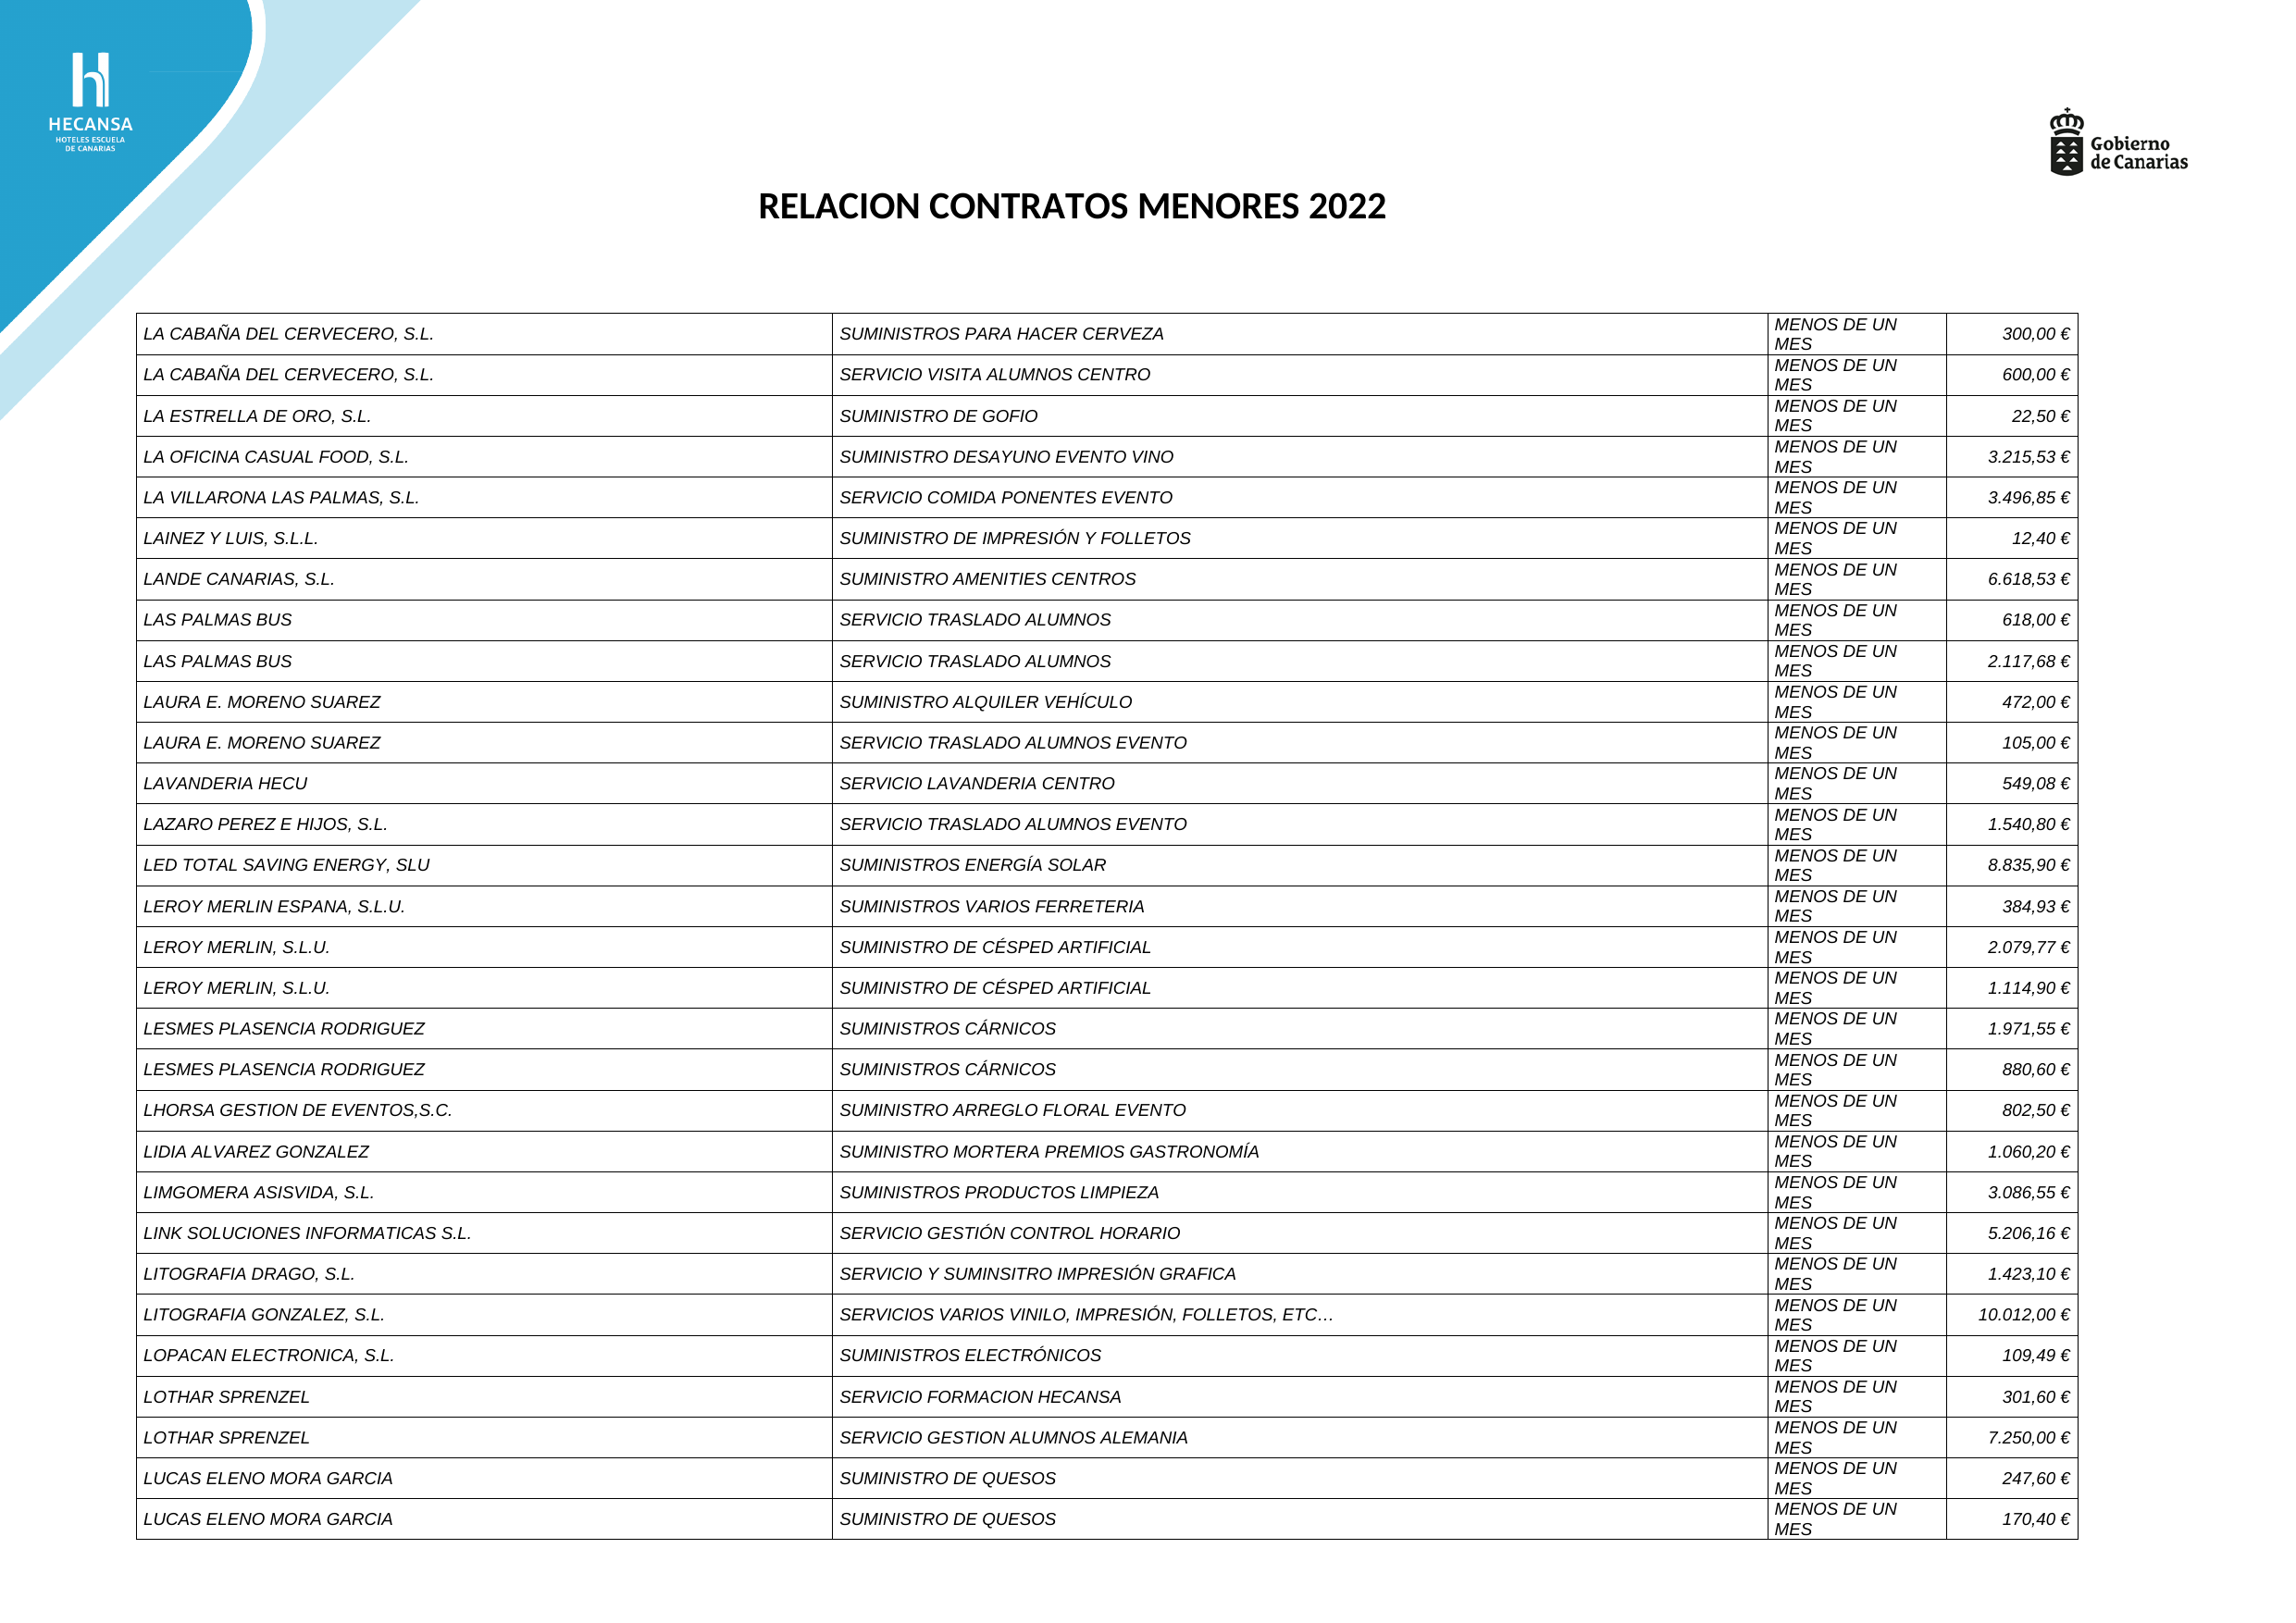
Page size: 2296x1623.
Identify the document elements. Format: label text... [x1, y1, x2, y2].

table_cell 1.540,80 € [1947, 804, 2078, 844]
table_cell 1.423,10 € [1947, 1254, 2078, 1294]
table_cell 618,00 € [1947, 601, 2078, 640]
table_cell 549,08 € [1947, 763, 2078, 803]
table_cell 300,00 € [1947, 314, 2078, 353]
table_cell LANDE CANARIAS, S.L. [137, 559, 832, 599]
table_cell 600,00 € [1947, 355, 2078, 395]
table_cell LA CABAÑA DEL CERVECERO, S.L. [137, 355, 832, 395]
table_cell 7.250,00 € [1947, 1418, 2078, 1457]
table_cell SERVICIO GESTION ALUMNOS ALEMANIA [833, 1418, 1768, 1457]
table_cell SUMINISTRO ARREGLO FLORAL EVENTO [833, 1091, 1768, 1131]
table_cell LITOGRAFIA GONZALEZ, S.L. [137, 1295, 832, 1334]
table_cell SUMINISTRO DE QUESOS [833, 1499, 1768, 1539]
table_cell SUMINISTROS PRODUCTOS LIMPIEZA [833, 1172, 1768, 1212]
table_cell 105,00 € [1947, 723, 2078, 762]
table_cell MENOS DE UN MES [1769, 1254, 1946, 1294]
table_cell LHORSA GESTION DE EVENTOS,S.C. [137, 1091, 832, 1131]
table_cell SUMINISTROS PARA HACER CERVEZA [833, 314, 1768, 353]
table_cell LAS PALMAS BUS [137, 601, 832, 640]
table_cell 1.060,20 € [1947, 1132, 2078, 1171]
table_cell 301,60 € [1947, 1377, 2078, 1417]
table_cell SERVICIO TRASLADO ALUMNOS [833, 601, 1768, 640]
table_cell LAINEZ Y LUIS, S.L.L. [137, 518, 832, 558]
table_cell LUCAS ELENO MORA GARCIA [137, 1458, 832, 1498]
table_cell SUMINISTRO DE QUESOS [833, 1458, 1768, 1498]
table_cell SUMINISTRO DE IMPRESIÓN Y FOLLETOS [833, 518, 1768, 558]
table_cell MENOS DE UN MES [1769, 314, 1946, 353]
table_cell MENOS DE UN MES [1769, 968, 1946, 1008]
table_cell SERVICIO FORMACION HECANSA [833, 1377, 1768, 1417]
table_cell 1.971,55 € [1947, 1009, 2078, 1048]
table_cell LOTHAR SPRENZEL [137, 1377, 832, 1417]
table_cell 472,00 € [1947, 682, 2078, 722]
table_cell LIDIA ALVAREZ GONZALEZ [137, 1132, 832, 1171]
table_cell 8.835,90 € [1947, 846, 2078, 886]
table_cell 3.215,53 € [1947, 437, 2078, 477]
table_cell MENOS DE UN MES [1769, 1499, 1946, 1539]
table_cell MENOS DE UN MES [1769, 886, 1946, 926]
table_cell 170,40 € [1947, 1499, 2078, 1539]
table_cell MENOS DE UN MES [1769, 1049, 1946, 1089]
table_cell LA CABAÑA DEL CERVECERO, S.L. [137, 314, 832, 353]
table_cell LEROY MERLIN ESPANA, S.L.U. [137, 886, 832, 926]
table_cell 10.012,00 € [1947, 1295, 2078, 1334]
table_cell MENOS DE UN MES [1769, 437, 1946, 477]
table_cell LAVANDERIA HECU [137, 763, 832, 803]
table_cell SERVICIO TRASLADO ALUMNOS EVENTO [833, 723, 1768, 762]
table_cell LUCAS ELENO MORA GARCIA [137, 1499, 832, 1539]
table_cell 1.114,90 € [1947, 968, 2078, 1008]
table_cell MENOS DE UN MES [1769, 355, 1946, 395]
table_cell 384,93 € [1947, 886, 2078, 926]
table_cell LAURA E. MORENO SUAREZ [137, 723, 832, 762]
table_cell SUMINISTROS ENERGÍA SOLAR [833, 846, 1768, 886]
table_cell SUMINISTRO AMENITIES CENTROS [833, 559, 1768, 599]
table_cell LAS PALMAS BUS [137, 641, 832, 681]
table_cell 247,60 € [1947, 1458, 2078, 1498]
table_cell MENOS DE UN MES [1769, 804, 1946, 844]
table_cell LOTHAR SPRENZEL [137, 1418, 832, 1457]
table_cell 802,50 € [1947, 1091, 2078, 1131]
table_cell SERVICIO VISITA ALUMNOS CENTRO [833, 355, 1768, 395]
table_cell MENOS DE UN MES [1769, 763, 1946, 803]
table_cell 3.496,85 € [1947, 477, 2078, 517]
table_cell MENOS DE UN MES [1769, 1295, 1946, 1334]
table_cell MENOS DE UN MES [1769, 927, 1946, 967]
table_cell LA ESTRELLA DE ORO, S.L. [137, 396, 832, 436]
table_cell MENOS DE UN MES [1769, 477, 1946, 517]
table_cell MENOS DE UN MES [1769, 1009, 1946, 1048]
table_cell LAURA E. MORENO SUAREZ [137, 682, 832, 722]
table_cell MENOS DE UN MES [1769, 1213, 1946, 1253]
table_cell SERVICIO TRASLADO ALUMNOS EVENTO [833, 804, 1768, 844]
table_cell SUMINISTROS ELECTRÓNICOS [833, 1336, 1768, 1376]
table_cell SUMINISTROS CÁRNICOS [833, 1009, 1768, 1048]
table_cell 2.117,68 € [1947, 641, 2078, 681]
table_cell 5.206,16 € [1947, 1213, 2078, 1253]
table_cell MENOS DE UN MES [1769, 1458, 1946, 1498]
table_cell MENOS DE UN MES [1769, 1418, 1946, 1457]
table_cell 109,49 € [1947, 1336, 2078, 1376]
table_cell SUMINISTRO MORTERA PREMIOS GASTRONOMÍA [833, 1132, 1768, 1171]
table_cell SERVICIO TRASLADO ALUMNOS [833, 641, 1768, 681]
table_cell MENOS DE UN MES [1769, 1377, 1946, 1417]
table_cell LINK SOLUCIONES INFORMATICAS S.L. [137, 1213, 832, 1253]
table_cell LITOGRAFIA DRAGO, S.L. [137, 1254, 832, 1294]
table_cell SERVICIO COMIDA PONENTES EVENTO [833, 477, 1768, 517]
table_cell MENOS DE UN MES [1769, 641, 1946, 681]
table_cell 3.086,55 € [1947, 1172, 2078, 1212]
table_cell LA OFICINA CASUAL FOOD, S.L. [137, 437, 832, 477]
table_cell MENOS DE UN MES [1769, 1172, 1946, 1212]
table_cell SERVICIO Y SUMINSITRO IMPRESIÓN GRAFICA [833, 1254, 1768, 1294]
table_cell LESMES PLASENCIA RODRIGUEZ [137, 1049, 832, 1089]
table_cell SUMINISTRO ALQUILER VEHÍCULO [833, 682, 1768, 722]
table_cell 22,50 € [1947, 396, 2078, 436]
table_cell LIMGOMERA ASISVIDA, S.L. [137, 1172, 832, 1212]
table_cell MENOS DE UN MES [1769, 1091, 1946, 1131]
table_cell SUMINISTRO DE CÉSPED ARTIFICIAL [833, 927, 1768, 967]
table_cell 12,40 € [1947, 518, 2078, 558]
table_cell LED TOTAL SAVING ENERGY, SLU [137, 846, 832, 886]
table_cell MENOS DE UN MES [1769, 682, 1946, 722]
table_cell MENOS DE UN MES [1769, 396, 1946, 436]
table_cell MENOS DE UN MES [1769, 1336, 1946, 1376]
table_cell LESMES PLASENCIA RODRIGUEZ [137, 1009, 832, 1048]
table_cell SUMINISTRO DE GOFIO [833, 396, 1768, 436]
table_cell SERVICIOS VARIOS VINILO, IMPRESIÓN, FOLLETOS, ETC… [833, 1295, 1768, 1334]
table_cell LEROY MERLIN, S.L.U. [137, 968, 832, 1008]
table_cell 2.079,77 € [1947, 927, 2078, 967]
table_cell MENOS DE UN MES [1769, 1132, 1946, 1171]
table_cell 880,60 € [1947, 1049, 2078, 1089]
table_cell MENOS DE UN MES [1769, 518, 1946, 558]
table_cell LOPACAN ELECTRONICA, S.L. [137, 1336, 832, 1376]
table_cell SUMINISTRO DE CÉSPED ARTIFICIAL [833, 968, 1768, 1008]
table_cell LAZARO PEREZ E HIJOS, S.L. [137, 804, 832, 844]
table_cell SERVICIO LAVANDERIA CENTRO [833, 763, 1768, 803]
table_cell MENOS DE UN MES [1769, 559, 1946, 599]
table_cell MENOS DE UN MES [1769, 846, 1946, 886]
table_cell LA VILLARONA LAS PALMAS, S.L. [137, 477, 832, 517]
table_cell SUMINISTROS VARIOS FERRETERIA [833, 886, 1768, 926]
table_cell SERVICIO GESTIÓN CONTROL HORARIO [833, 1213, 1768, 1253]
table_cell MENOS DE UN MES [1769, 723, 1946, 762]
table_cell SUMINISTRO DESAYUNO EVENTO VINO [833, 437, 1768, 477]
table_cell 6.618,53 € [1947, 559, 2078, 599]
table_cell MENOS DE UN MES [1769, 601, 1946, 640]
table_cell LEROY MERLIN, S.L.U. [137, 927, 832, 967]
table_cell SUMINISTROS CÁRNICOS [833, 1049, 1768, 1089]
